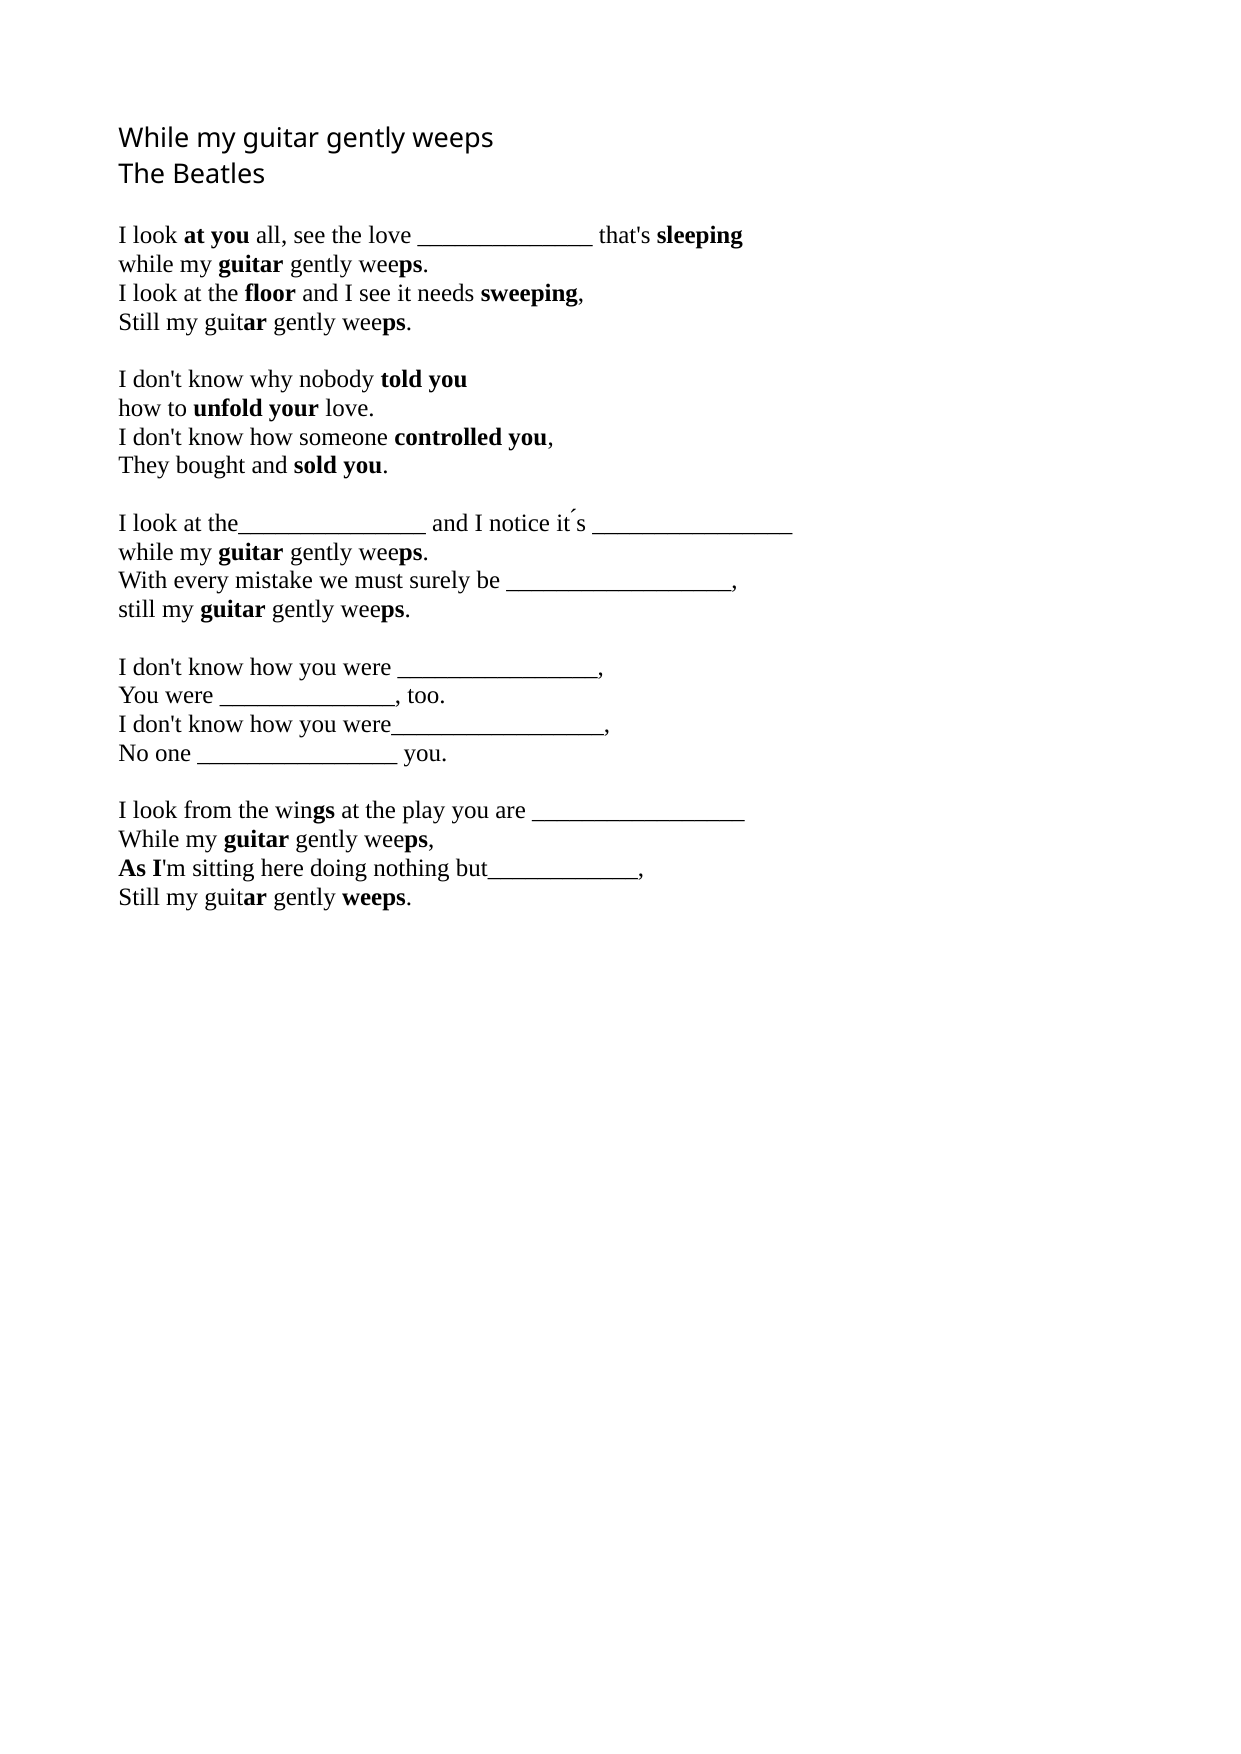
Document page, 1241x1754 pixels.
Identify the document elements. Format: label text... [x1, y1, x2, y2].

text how to unfold your love. [118, 393, 1122, 422]
text You were ______________, too. [118, 681, 1122, 709]
text I don't know why nobody told you [118, 364, 1122, 393]
text I look at you all, see the love ______________ that's sleeping [118, 221, 1122, 249]
text While my guitar gently weeps [118, 118, 1122, 155]
text As I'm sitting here doing nothing but____________, [118, 853, 1122, 882]
text They bought and sold you. [118, 451, 1122, 479]
text I don't know how someone controlled you, [118, 422, 1122, 451]
text while my guitar gently weeps. [118, 249, 1122, 278]
text I don't know how you were ________________, [118, 652, 1122, 681]
text I look from the wings at the play you are _________________ [118, 796, 1122, 824]
text While my guitar gently weeps, [118, 824, 1122, 853]
text I look at the_______________ and I notice it ́s ________________ [118, 508, 1122, 537]
text Still my guitar gently weeps. [118, 307, 1122, 336]
text The Beatles [118, 155, 1122, 192]
text Still my guitar gently weeps. [118, 882, 1122, 911]
text I don't know how you were_________________, [118, 709, 1122, 738]
text I look at the floor and I see it needs sweeping, [118, 278, 1122, 307]
text No one ________________ you. [118, 738, 1122, 767]
text With every mistake we must surely be __________________, [118, 566, 1122, 594]
text while my guitar gently weeps. [118, 537, 1122, 566]
text still my guitar gently weeps. [118, 594, 1122, 623]
